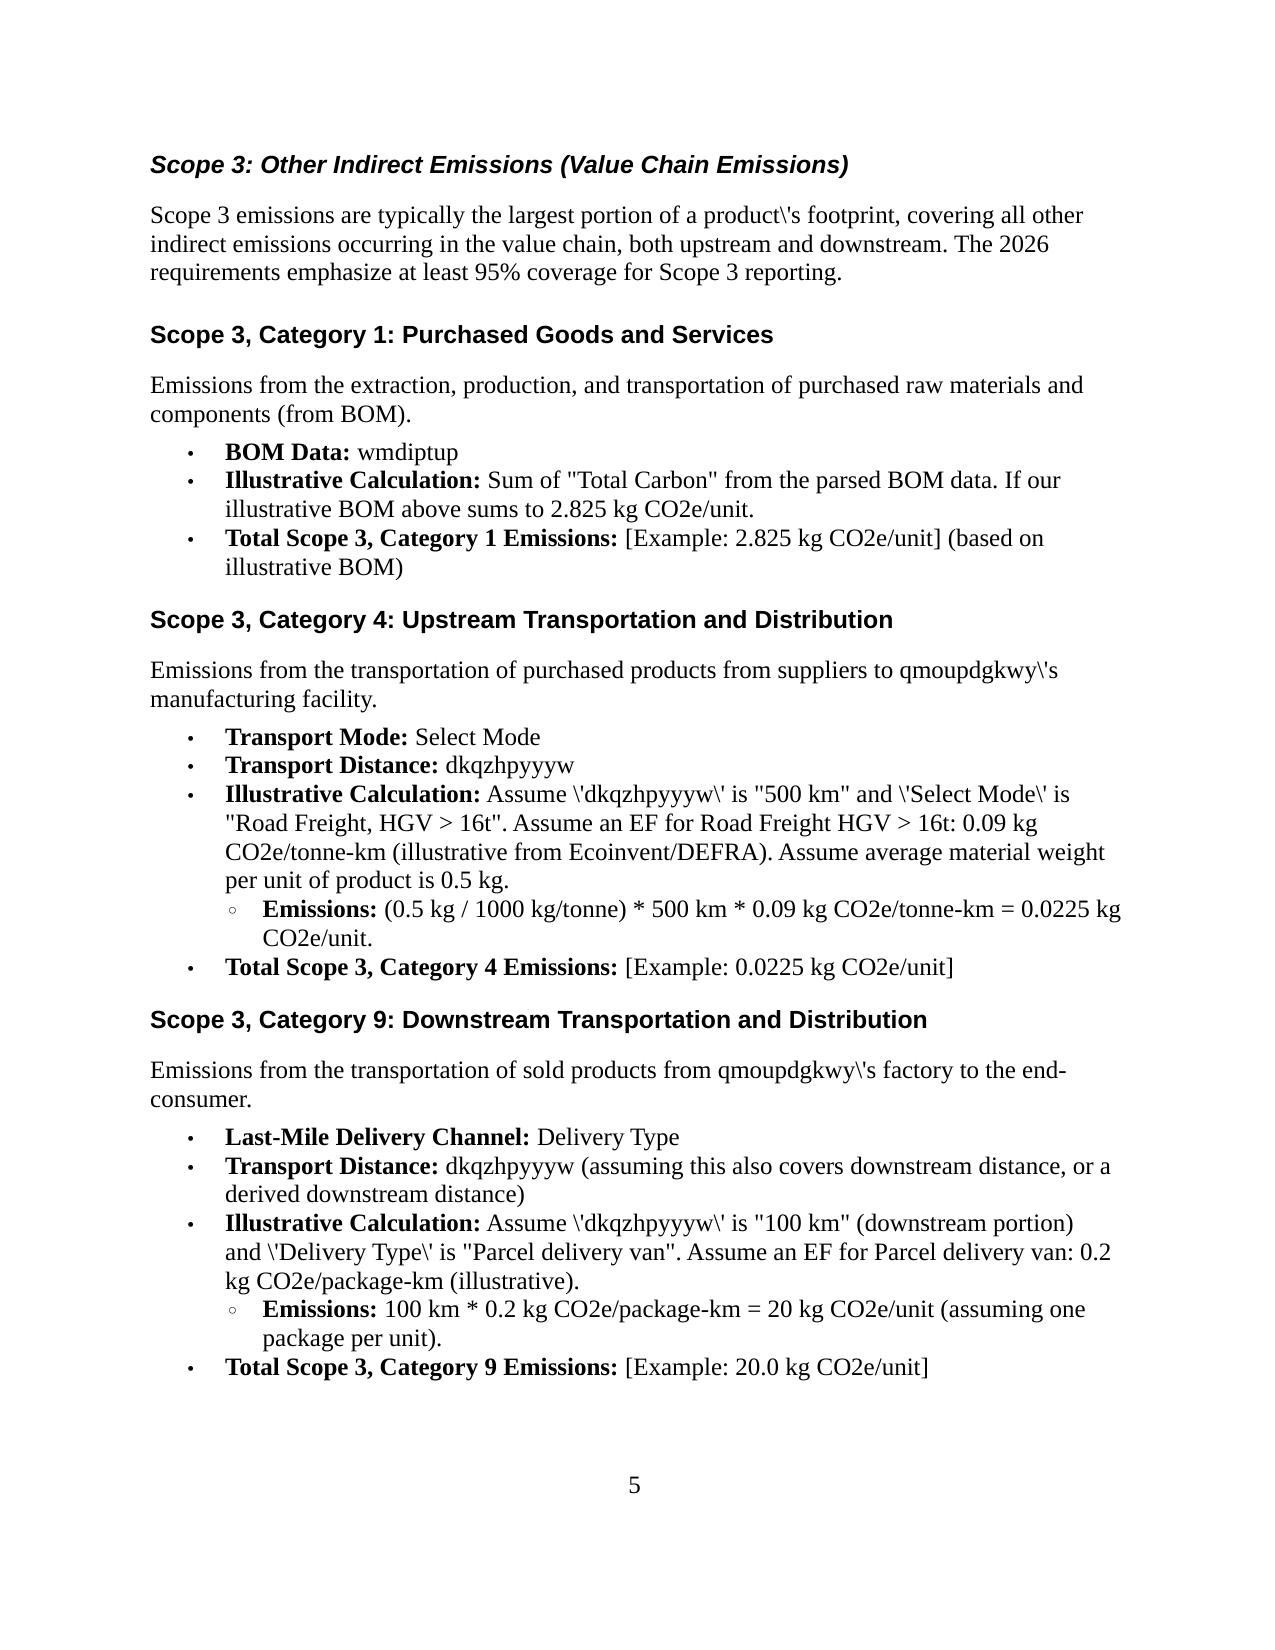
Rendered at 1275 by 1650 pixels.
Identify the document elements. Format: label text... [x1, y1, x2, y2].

subtitle Scope 3, Category 4: Upstream Transportation and Distribution [150, 605, 1125, 634]
list Total Scope 3, Category 4 Emissions: [Example: 0.0225 kg CO2e/unit] [187, 952, 1125, 981]
subtitle Scope 3: Other Indirect Emissions (Value Chain Emissions) [150, 150, 1125, 178]
subtitle Scope 3, Category 9: Downstream Transportation and Distribution [150, 1006, 1125, 1034]
list Transport Distance: dkqzhpyyyw (assuming this also covers downstream distance, or a derived downstream distance) [187, 1151, 1125, 1208]
list Illustrative Calculation: Assume \'dkqzhpyyyw\' is "100 km" (downstream portion) and \'Delivery Type\' is "Parcel delivery van". Assume an EF for Parcel delivery van: 0.2 kg CO2e/package-km (illustrative). [187, 1208, 1125, 1294]
text Emissions from the extraction, production, and transportation of purchased raw materials and components (from BOM). [150, 370, 1125, 428]
text Emissions from the transportation of sold products from qmoupdgkwy\'s factory to the end-consumer. [150, 1056, 1125, 1113]
text Scope 3 emissions are typically the largest portion of a product\'s footprint, covering all other indirect emissions occurring in the value chain, both upstream and downstream. The 2026 requirements emphasize at least 95% coverage for Scope 3 reporting. [150, 200, 1125, 286]
list Emissions: (0.5 kg / 1000 kg/tonne) * 500 km * 0.09 kg CO2e/tonne-km = 0.0225 kg CO2e/unit. [225, 894, 1125, 952]
list Total Scope 3, Category 9 Emissions: [Example: 20.0 kg CO2e/unit] [187, 1352, 1125, 1381]
text Emissions from the transportation of purchased products from suppliers to qmoupdgkwy\'s manufacturing facility. [150, 655, 1125, 713]
list Last-Mile Delivery Channel: Delivery Type [187, 1122, 1125, 1151]
list Total Scope 3, Category 1 Emissions: [Example: 2.825 kg CO2e/unit] (based on illustrative BOM) [187, 523, 1125, 580]
list Illustrative Calculation: Sum of "Total Carbon" from the parsed BOM data. If our illustrative BOM above sums to 2.825 kg CO2e/unit. [187, 465, 1125, 523]
subtitle Scope 3, Category 1: Purchased Goods and Services [150, 320, 1125, 349]
list Illustrative Calculation: Assume \'dkqzhpyyyw\' is "500 km" and \'Select Mode\' is "Road Freight, HGV > 16t". Assume an EF for Road Freight HGV > 16t: 0.09 kg CO2e/tonne-km (illustrative from Ecoinvent/DEFRA). Assume average material weight per unit of product is 0.5 kg. [187, 779, 1125, 894]
list BOM Data: wmdiptup [187, 437, 1125, 465]
list Transport Distance: dkqzhpyyyw [187, 751, 1125, 779]
list Transport Mode: Select Mode [187, 722, 1125, 751]
list Emissions: 100 km * 0.2 kg CO2e/package-km = 20 kg CO2e/unit (assuming one package per unit). [225, 1294, 1125, 1352]
